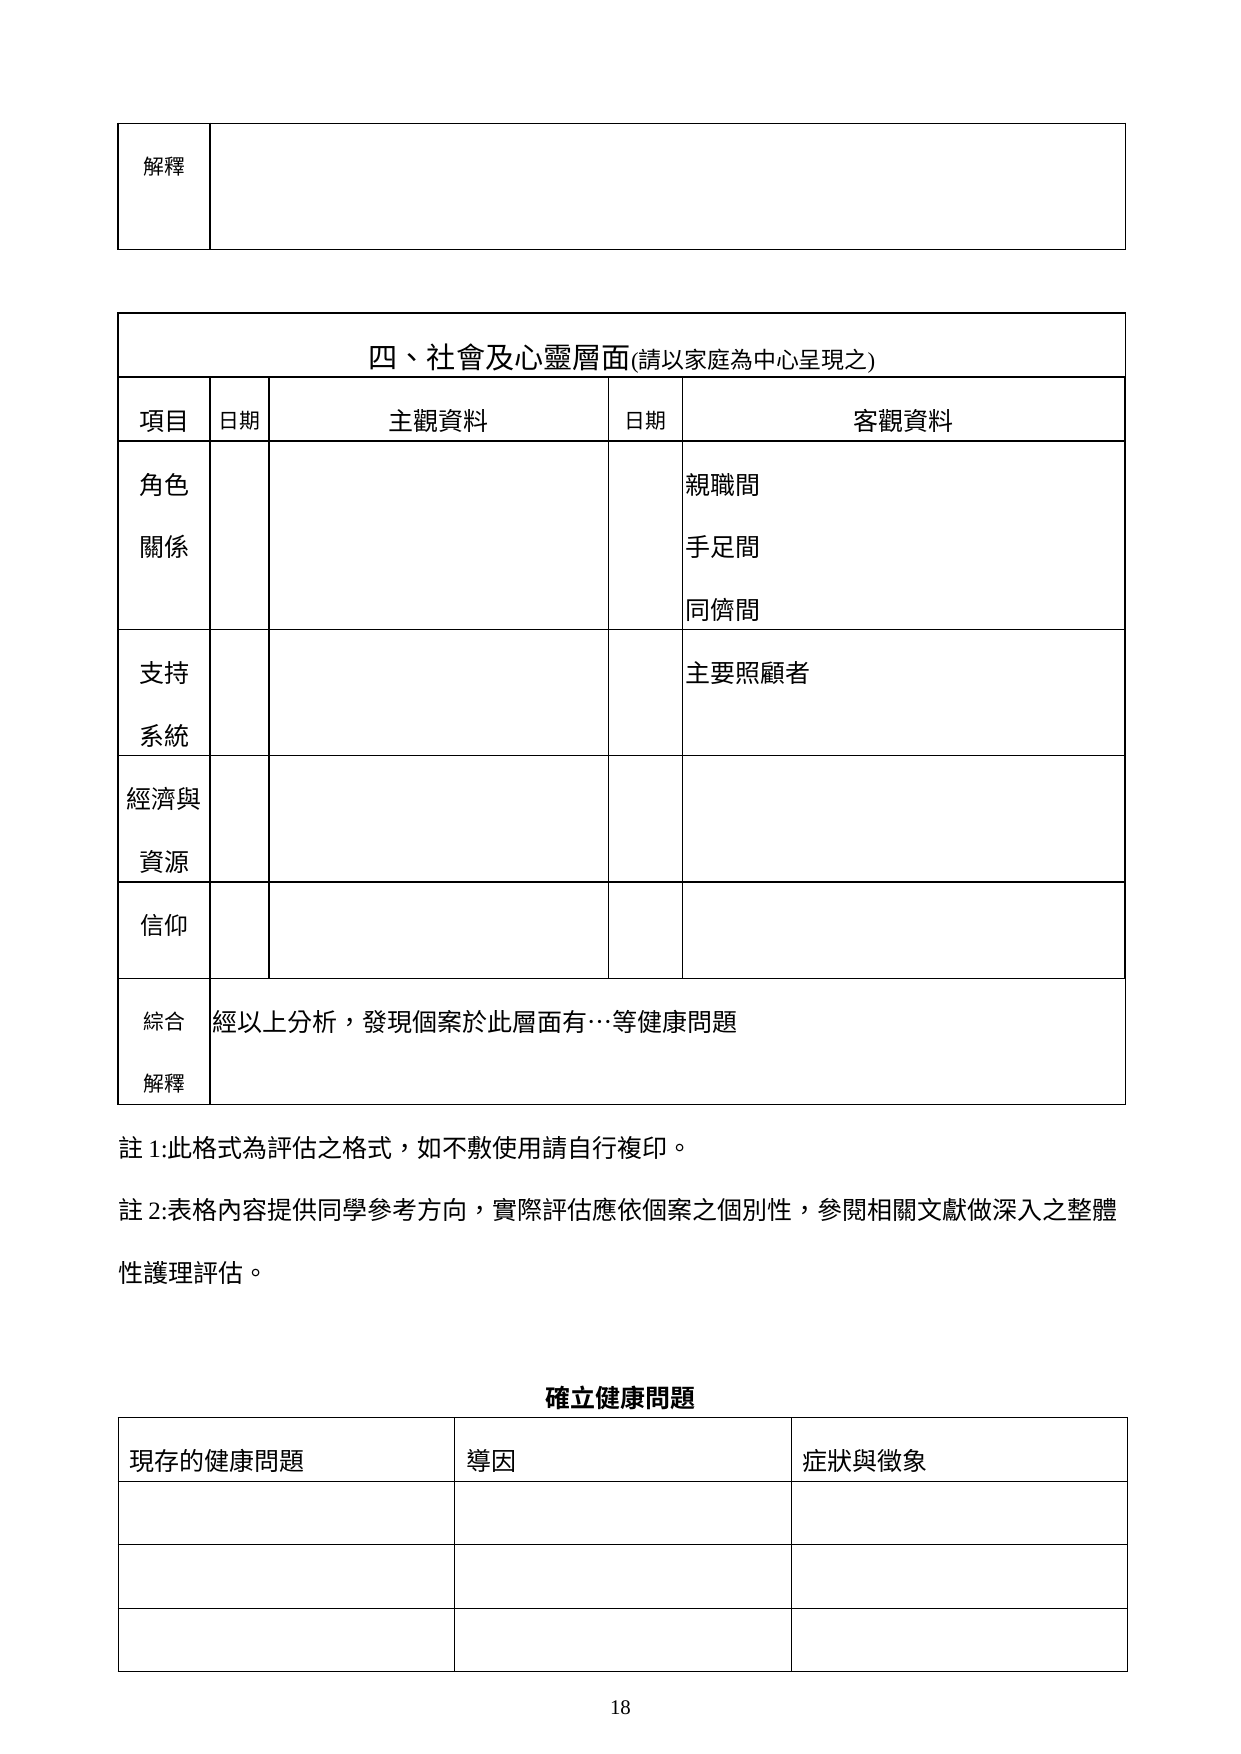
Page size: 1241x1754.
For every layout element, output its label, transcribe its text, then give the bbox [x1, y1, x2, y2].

table_cell [792, 1482, 1127, 1544]
table_cell 日期 [211, 378, 268, 440]
table_cell 角色 關係 [119, 442, 209, 629]
table_cell [609, 883, 682, 977]
text 註2:表格內容提供同學參考方向，實際評估應依個案之個別性，參閱相關文獻做深入之整體性護理評估。 [118, 1167, 1122, 1292]
table_cell [211, 756, 268, 881]
table_cell [211, 442, 268, 629]
table_cell [270, 630, 608, 755]
table_cell [455, 1609, 791, 1671]
table_cell [455, 1482, 791, 1544]
table_cell [211, 124, 1125, 248]
table_cell 綜合 解釋 [119, 979, 209, 1103]
table_cell [683, 883, 1124, 977]
table_cell [270, 883, 608, 977]
table_cell 解釋 [119, 124, 209, 248]
table_cell 項目 [119, 378, 209, 440]
table_cell [211, 883, 268, 977]
table_cell [211, 630, 268, 755]
table_header 四、社會及心靈層面(請以家庭為中心呈現之) [119, 314, 1125, 376]
table_cell [119, 1609, 454, 1671]
table_cell 信仰 [119, 883, 209, 977]
table_cell 經以上分析，發現個案於此層面有…等健康問題 [211, 979, 1125, 1103]
table_cell 支持 系統 [119, 630, 209, 755]
table_cell [455, 1545, 791, 1608]
table_cell 經濟與資源 [119, 756, 209, 881]
text 確立健康問題 [118, 1354, 1122, 1417]
table_cell [609, 630, 682, 755]
table_cell [270, 442, 608, 629]
table_cell 主觀資料 [270, 378, 608, 440]
table_header 症狀與徵象 [792, 1418, 1127, 1481]
table_cell [119, 1545, 454, 1608]
table_cell [119, 1482, 454, 1544]
table_cell 客觀資料 [683, 378, 1124, 440]
table_header 現存的健康問題 [119, 1418, 454, 1481]
text 註1:此格式為評估之格式，如不敷使用請自行複印。 [118, 1105, 1122, 1167]
table_cell [270, 756, 608, 881]
table_cell 親職間 手足間 同儕間 [683, 442, 1124, 629]
table_cell [792, 1545, 1127, 1608]
table_cell [609, 442, 682, 629]
table_header 導因 [455, 1418, 791, 1481]
table_cell 主要照顧者 [683, 630, 1124, 755]
table_cell [609, 756, 682, 881]
table_cell [792, 1609, 1127, 1671]
table_cell 日期 [609, 378, 682, 440]
table_cell [683, 756, 1124, 881]
